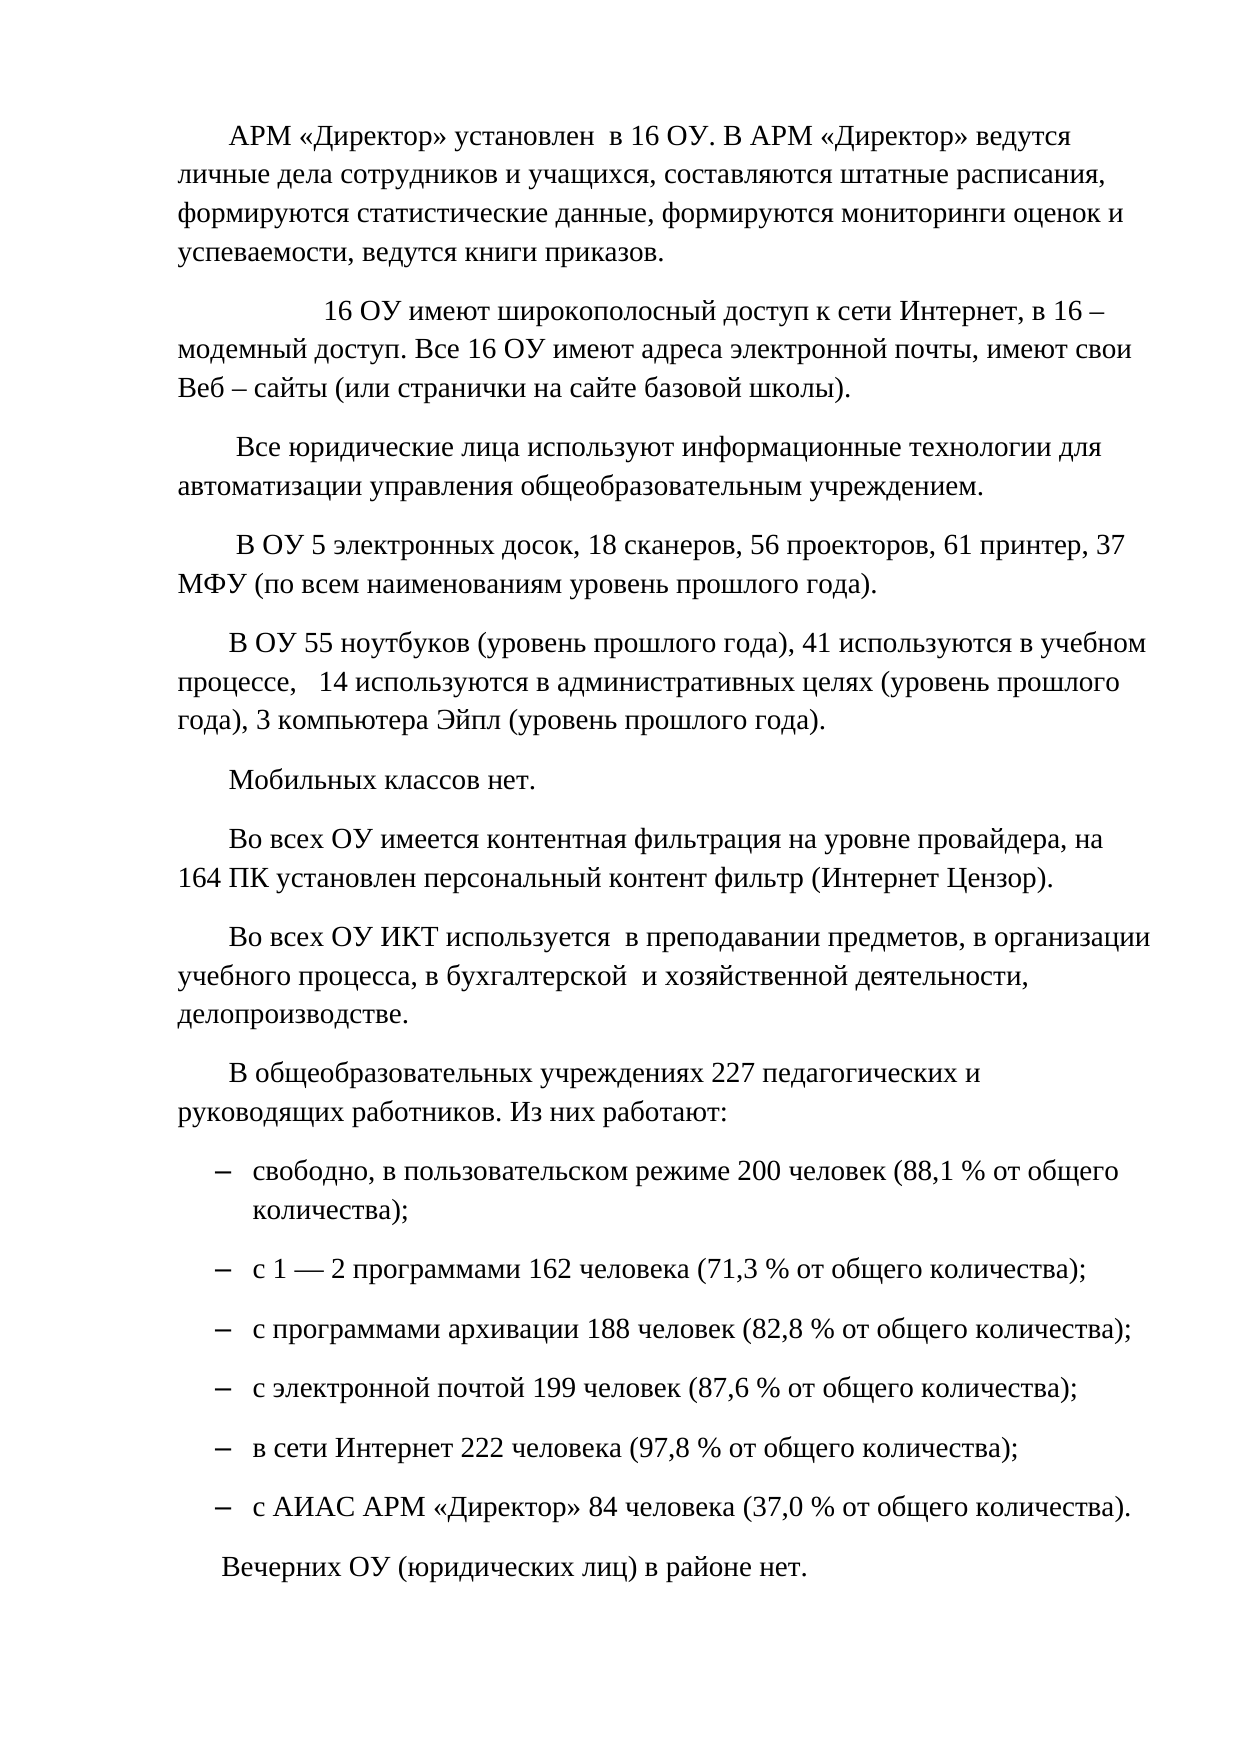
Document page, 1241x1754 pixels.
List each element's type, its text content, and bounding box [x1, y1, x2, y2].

list в сети Интернет 222 человека (97,8 % от общего количества); [215, 1430, 1152, 1464]
text В ОУ 55 ноутбуков (уровень прошлого года), 41 используются в учебном процессе, 14 используются в административных целях (уровень прошлого года), 3 компьютера Эйпл (уровень прошлого года). [177, 625, 1152, 736]
text Во всех ОУ имеется контентная фильтрация на уровне провайдера, на 164 ПК установлен персональный контент фильтр (Интернет Цензор). [177, 821, 1152, 893]
list с электронной почтой 199 человек (87,6 % от общего количества); [215, 1371, 1152, 1404]
text Все юридические лица используют информационные технологии для автоматизации управления общеобразовательным учреждением. [177, 429, 1152, 502]
text В общеобразовательных учреждениях 227 педагогических и руководящих работников. Из них работают: [177, 1056, 1152, 1128]
list с 1 — 2 программами 162 человека (71,3 % от общего количества); [215, 1252, 1152, 1285]
text Во всех ОУ ИКТ используется в преподавании предметов, в организации учебного процесса, в бухгалтерской и хозяйственной деятельности, делопроизводстве. [177, 919, 1152, 1030]
text В ОУ 5 электронных досок, 18 сканеров, 56 проекторов, 61 принтер, 37 МФУ (по всем наименованиям уровень прошлого года). [177, 527, 1152, 599]
text Вечерних ОУ (юридических лиц) в районе нет. [177, 1549, 1152, 1582]
text Мобильных классов нет. [177, 762, 1152, 795]
list свободно, в пользовательском режиме 200 человек (88,1 % от общего количества); [215, 1153, 1152, 1226]
text АРМ «Директор» установлен в 16 ОУ. В АРМ «Директор» ведутся личные дела сотрудников и учащихся, составляются штатные расписания, формируются статистические данные, формируются мониторинги оценок и успеваемости, ведутся книги приказов. [177, 118, 1152, 267]
text 16 ОУ имеют широкополосный доступ к сети Интернет, в 16 – модемный доступ. Все 16 ОУ имеют адреса электронной почты, имеют свои Веб – сайты (или странички на сайте базовой школы). [177, 293, 1152, 404]
list с программами архивации 188 человек (82,8 % от общего количества); [215, 1311, 1152, 1345]
list с АИАС АРМ «Директор» 84 человека (37,0 % от общего количества). [215, 1489, 1152, 1523]
